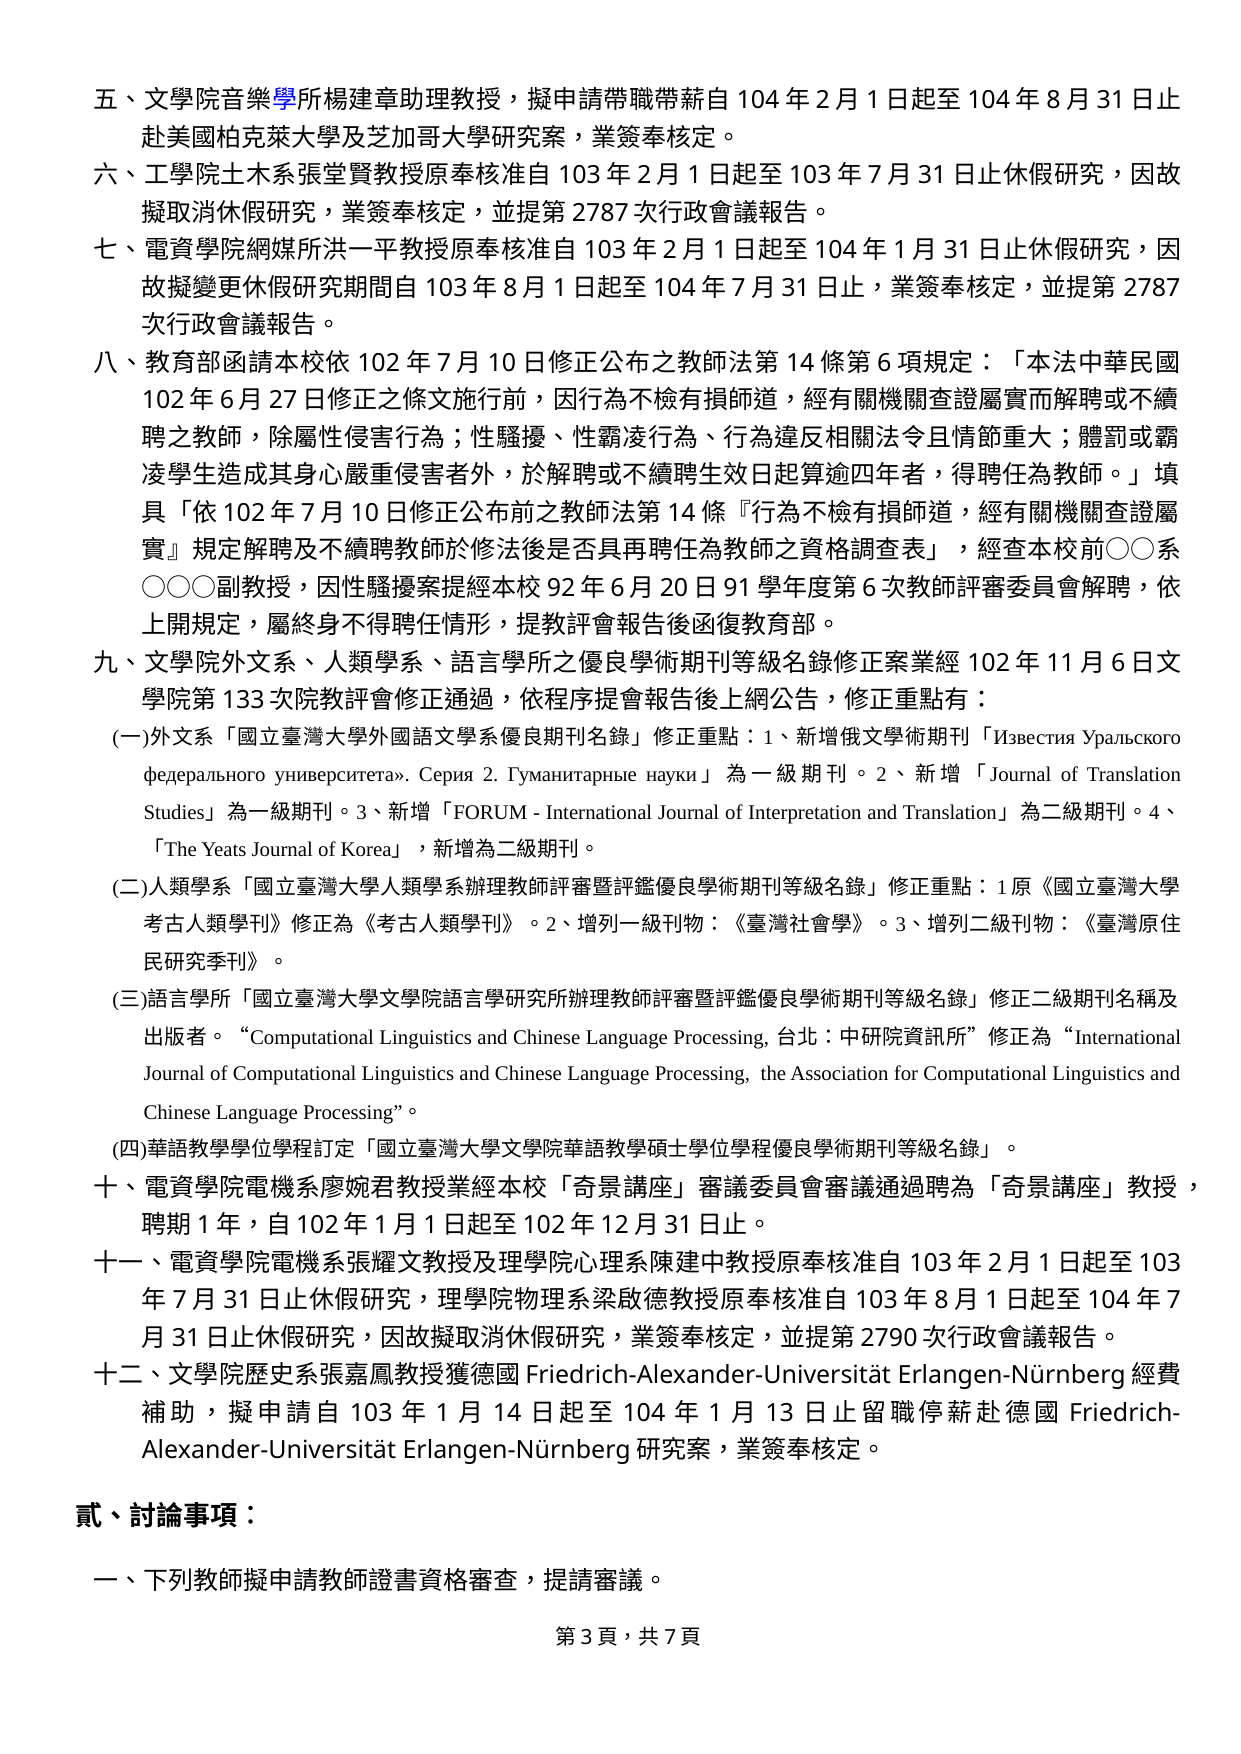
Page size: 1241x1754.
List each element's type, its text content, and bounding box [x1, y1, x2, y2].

text (三)語言學所「國立臺灣大學文學院語言學研究所辦理教師評審暨評鑑優良學術期刊等級名錄」修正二級期刊名稱及出版者。“Computational Linguistics and Chinese Language Processing, 台北：中研院資訊所”修正為“International Journal of Computational Linguistics and Chinese Language Processing, the Association for Computational Linguistics and Chinese Language Processing”。 [112, 979, 1181, 1129]
text (四)華語教學學位學程訂定「國立臺灣大學文學院華語教學碩士學位學程優良學術期刊等級名錄」。 [112, 1129, 1181, 1166]
text 一、下列教師擬申請教師證書資格審查，提請審議。 [93, 1560, 1181, 1598]
text 十二、文學院歷史系張嘉鳳教授獲德國Friedrich-Alexander-Universität Erlangen-Nürnberg經費補助，擬申請自103年1月14日起至104年1月13日止留職停薪赴德國Friedrich-Alexander-Universität Erlangen-Nürnberg研究案，業簽奉核定。 [93, 1354, 1181, 1466]
text 十一、電資學院電機系張耀文教授及理學院心理系陳建中教授原奉核准自103年2月1日起至103年7月31日止休假研究，理學院物理系梁啟德教授原奉核准自103年8月1日起至104年7月31日止休假研究，因故擬取消休假研究，業簽奉核定，並提第2790次行政會議報告。 [93, 1241, 1181, 1354]
text 七、電資學院網媒所洪一平教授原奉核准自103年2月1日起至104年1月31日止休假研究，因故擬變更休假研究期間自103年8月1日起至104年7月31日止，業簽奉核定，並提第2787次行政會議報告。 [93, 229, 1181, 341]
text (二)人類學系「國立臺灣大學人類學系辦理教師評審暨評鑑優良學術期刊等級名錄」修正重點：1原《國立臺灣大學考古人類學刊》修正為《考古人類學刊》。2、增列一級刊物：《臺灣社會學》。3、增列二級刊物：《臺灣原住民研究季刊》。 [112, 866, 1181, 979]
text 貳、討論事項︰ [75, 1476, 1181, 1551]
text 八、教育部函請本校依102年7月10日修正公布之教師法第14條第6項規定：「本法中華民國102年6月27日修正之條文施行前，因行為不檢有損師道，經有關機關查證屬實而解聘或不續聘之教師，除屬性侵害行為；性騷擾、性霸凌行為、行為違反相關法令且情節重大；體罰或霸凌學生造成其身心嚴重侵害者外，於解聘或不續聘生效日起算逾四年者，得聘任為教師。」填具「依102年7月10日修正公布前之教師法第14條『行為不檢有損師道，經有關機關查證屬實』規定解聘及不續聘教師於修法後是否具再聘任為教師之資格調查表」，經查本校前○○系○○○副教授，因性騷擾案提經本校92年6月20日91學年度第6次教師評審委員會解聘，依上開規定，屬終身不得聘任情形，提教評會報告後函復教育部。 [93, 341, 1181, 641]
text 九、文學院外文系、人類學系、語言學所之優良學術期刊等級名錄修正案業經102年11月6日文學院第133次院教評會修正通過，依程序提會報告後上網公告，修正重點有： [93, 641, 1181, 716]
text (一)外文系「國立臺灣大學外國語文學系優良期刊名錄」修正重點：1、新增俄文學術期刊「Известия Уральского федерального университета». Серия 2. Гуманитарные науки」為一級期刊。2、新增「Journal of Translation Studies」為一級期刊。3、新增「FORUM - International Journal of Interpretation and Translation」為二級期刊。4、「The Yeats Journal of Korea」，新增為二級期刊。 [112, 716, 1181, 866]
text 十、電資學院電機系廖婉君教授業經本校「奇景講座」審議委員會審議通過聘為「奇景講座」教授，聘期1年，自102年1月1日起至102年12月31日止。 [93, 1166, 1181, 1241]
text 五、文學院音樂學所楊建章助理教授，擬申請帶職帶薪自104年2月1日起至104年8月31日止赴美國柏克萊大學及芝加哥大學研究案，業簽奉核定。 [93, 79, 1181, 154]
text 六、工學院土木系張堂賢教授原奉核准自103年2月1日起至103年7月31日止休假研究，因故擬取消休假研究，業簽奉核定，並提第2787次行政會議報告。 [93, 154, 1181, 229]
